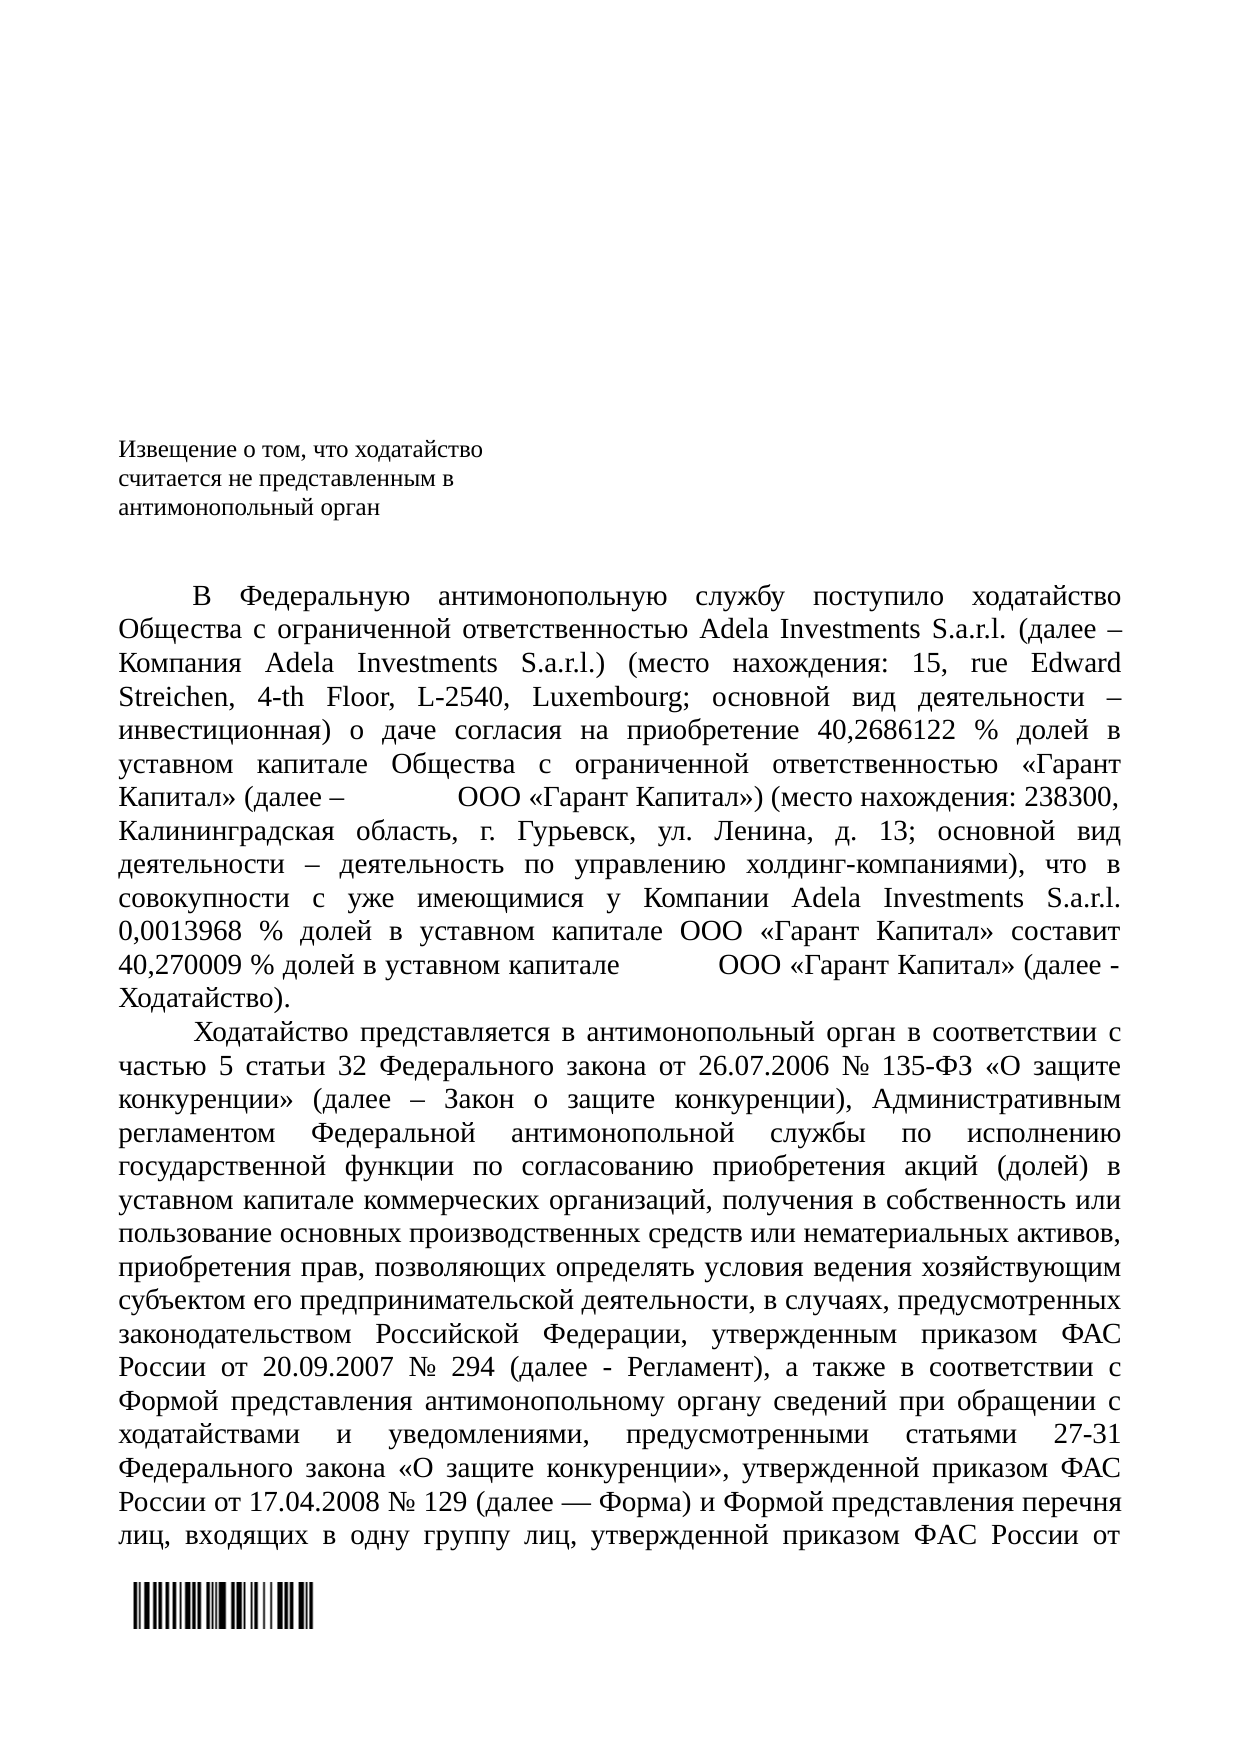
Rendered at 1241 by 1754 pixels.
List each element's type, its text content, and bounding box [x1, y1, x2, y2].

text Ходатайство представляется в антимонопольный орган в соответствии с частью 5 статьи 32 Федерального закона от 26.07.2006 № 135-ФЗ «О защите конкуренции» (далее – Закон о защите конкуренции), Административным регламентом Федеральной антимонопольной службы по исполнению государственной функции по согласованию приобретения акций (долей) в уставном капитале коммерческих организаций, получения в собственность или пользование основных производственных средств или нематериальных активов, приобретения прав, позволяющих определять условия ведения хозяйствующим субъектом его предпринимательской деятельности, в случаях, предусмотренных законодательством Российской Федерации, утвержденным приказом ФАС России от 20.09.2007 № 294 (далее - Регламент), а также в соответствии с Формой представления антимонопольному органу сведений при обращении с ходатайствами и уведомлениями, предусмотренными статьями 27-31 Федерального закона «О защите конкуренции», утвержденной приказом ФАС России от 17.04.2008 № 129 (далее — Форма) и Формой представления перечня лиц, входящих в одну группу лиц, утвержденной приказом ФАС России от [118, 1014, 1122, 1551]
picture [118, 1582, 331, 1629]
text В Федеральную антимонопольную службу поступило ходатайство Общества с ограниченной ответственностью Adela Investments S.a.r.l. (далее – Компания Adela Investments S.a.r.l.) (место нахождения: 15, rue Edward Streichen, 4-th Floor, L-2540, Luxembourg; основной вид деятельности – инвестиционная) о даче согласия на приобретение 40,2686122 % долей в уставном капитале Общества с ограниченной ответственностью «Гарант Капитал» (далее – ООО «Гарант Капитал») (место нахождения: 238300, Калининградская область, г. Гурьевск, ул. Ленина, д. 13; основной вид деятельности – деятельность по управлению холдинг-компаниями), что в совокупности с уже имеющимися у Компании Adela Investments S.a.r.l. 0,0013968 % долей в уставном капитале ООО «Гарант Капитал» составит 40,270009 % долей в уставном капитале ООО «Гарант Капитал» (далее - Ходатайство). [118, 578, 1122, 1014]
text антимонопольный орган [118, 492, 1122, 521]
text считается не представленным в [118, 463, 1122, 492]
text Извещение о том, что ходатайство [118, 434, 1122, 463]
